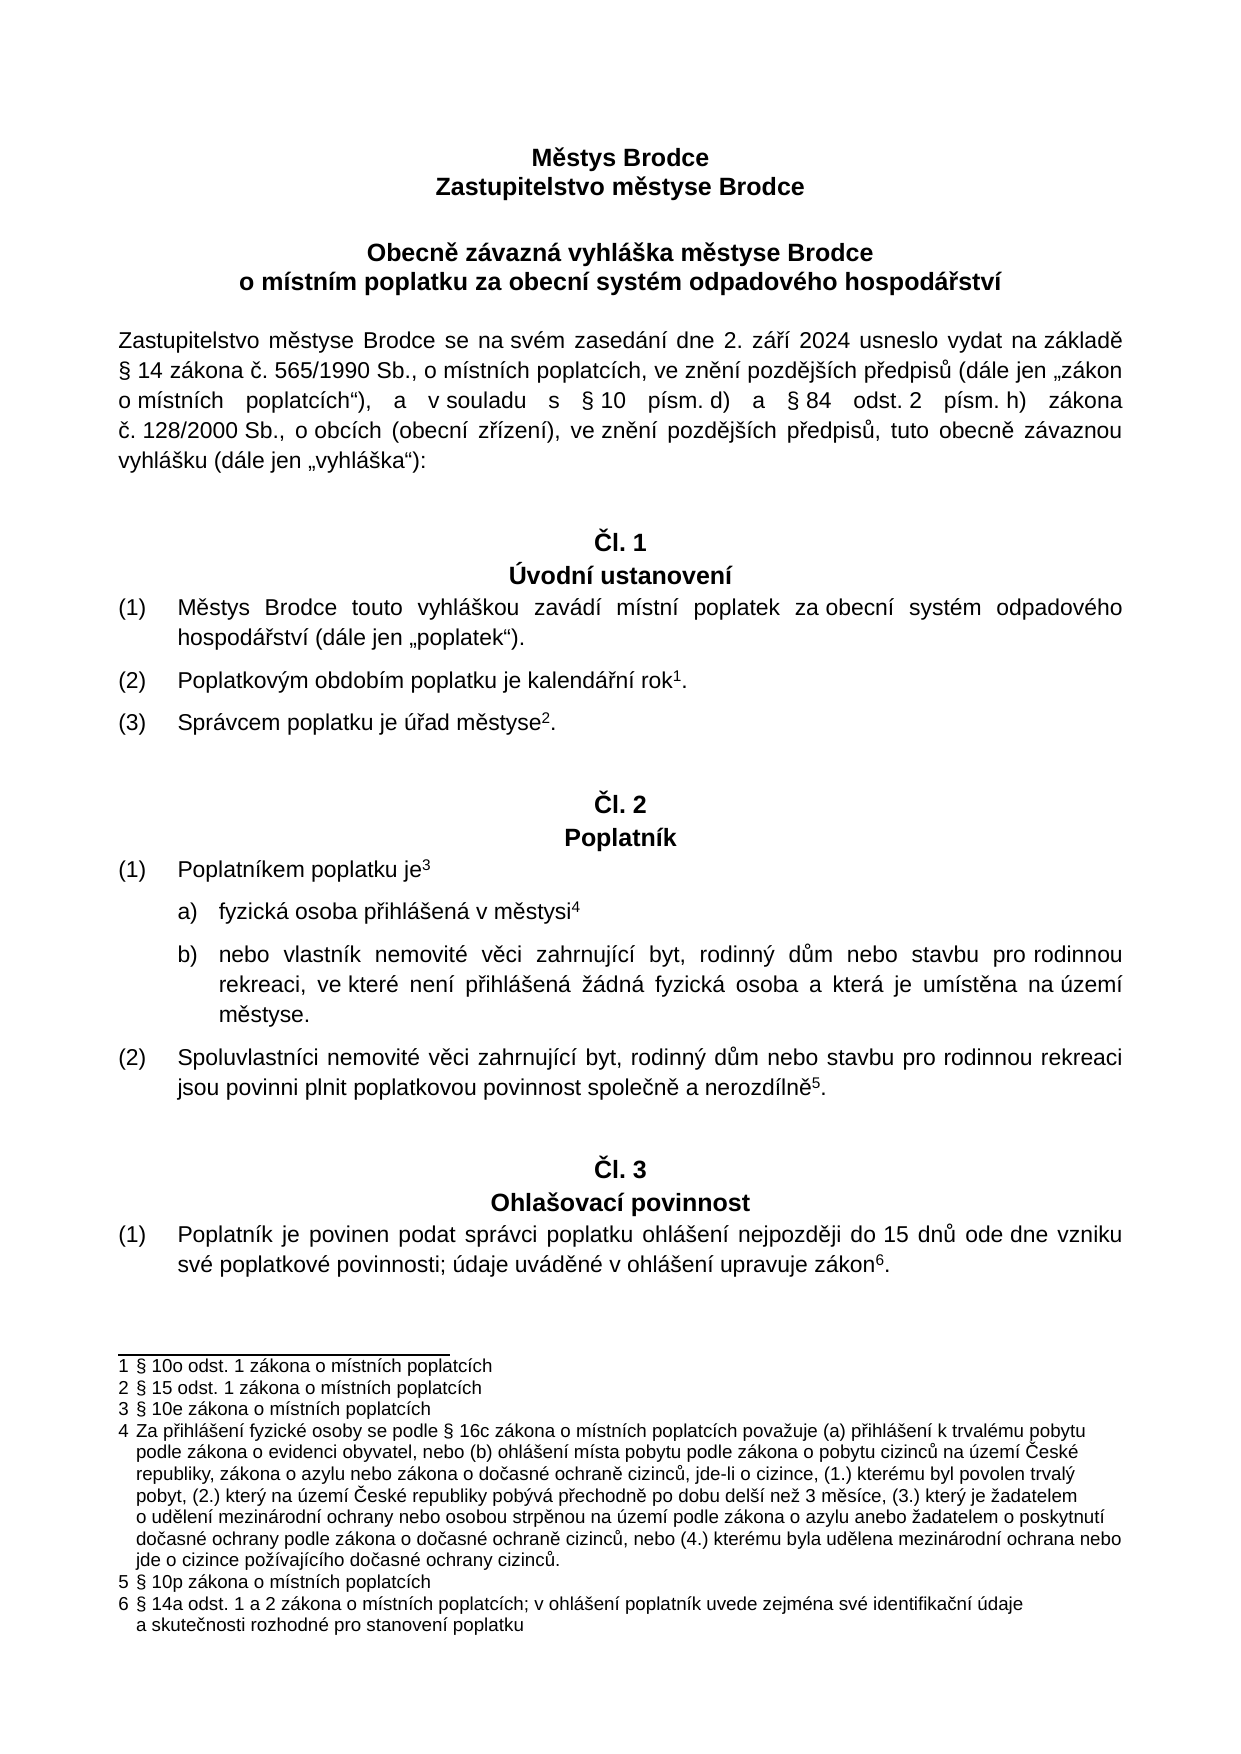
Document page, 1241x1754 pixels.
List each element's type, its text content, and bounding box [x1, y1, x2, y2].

subtitle Čl. 2 Poplatník [118, 789, 1122, 851]
list § 10e zákona o místních poplatcích [118, 1398, 1122, 1420]
list § 10o odst. 1 zákona o místních poplatcích [118, 1355, 1122, 1377]
list Spoluvlastníci nemovité věci zahrnující byt, rodinný dům nebo stavbu pro rodinnou rekreaci jsou povinni plnit poplatkovou povinnost společně a nerozdílně. [118, 1044, 1122, 1101]
text Městys Brodce Zastupitelstvo městyse Brodce [118, 143, 1122, 201]
list nebo vlastník nemovité věci zahrnující byt, rodinný dům nebo stavbu pro rodinnou rekreaci, ve které není přihlášená žádná fyzická osoba a která je umístěna na území městyse. [177, 941, 1122, 1028]
list § 10p zákona o místních poplatcích [118, 1571, 1122, 1592]
list § 15 odst. 1 zákona o místních poplatcích [118, 1377, 1122, 1398]
list Za přihlášení fyzické osoby se podle § 16c zákona o místních poplatcích považuje (a) přihlášení k trvalému pobytu podle zákona o evidenci obyvatel, nebo (b) ohlášení místa pobytu podle zákona o pobytu cizinců na území České republiky, zákona o azylu nebo zákona o dočasné ochraně cizinců, jde-li o cizince, (1.) kterému byl povolen trvalý pobyt, (2.) který na území České republiky pobývá přechodně po dobu delší než 3 měsíce, (3.) který je žadatelem o udělení mezinárodní ochrany nebo osobou strpěnou na území podle zákona o azylu anebo žadatelem o poskytnutí dočasné ochrany podle zákona o dočasné ochraně cizinců, nebo (4.) kterému byla udělena mezinárodní ochrana nebo jde o cizince požívajícího dočasné ochrany cizinců. [118, 1420, 1122, 1571]
list Správcem poplatku je úřad městyse. [118, 709, 1122, 736]
list Poplatník je povinen podat správci poplatku ohlášení nejpozději do 15 dnů ode dne vzniku své poplatkové povinnosti; údaje uváděné v ohlášení upravuje zákon. [118, 1221, 1122, 1277]
list Poplatkovým obdobím poplatku je kalendářní rok. [118, 667, 1122, 693]
list Městys Brodce touto vyhláškou zavádí místní poplatek za obecní systém odpadového hospodářství (dále jen „poplatek“). [118, 594, 1122, 650]
subtitle Čl. 3 Ohlašovací povinnost [118, 1154, 1122, 1216]
list fyzická osoba přihlášená v městysi [177, 898, 1122, 925]
subtitle Čl. 1 Úvodní ustanovení [118, 528, 1122, 589]
list § 14a odst. 1 a 2 zákona o místních poplatcích; v ohlášení poplatník uvede zejména své identifikační údaje a skutečnosti rozhodné pro stanovení poplatku [118, 1592, 1122, 1635]
list Poplatníkem poplatku je [118, 856, 1122, 882]
subtitle Obecně závazná vyhláška městyse Brodce o místním poplatku za obecní systém odpadového hospodářství [118, 238, 1122, 295]
text Zastupitelstvo městyse Brodce se na svém zasedání dne 2. září 2024 usneslo vydat na základě § 14 zákona č. 565/1990 Sb., o místních poplatcích, ve znění pozdějších předpisů (dále jen „zákon o místních poplatcích“), a v souladu s § 10 písm. d) a § 84 odst. 2 písm. h) zákona č. 128/2000 Sb., o obcích (obecní zřízení), ve znění pozdějších předpisů, tuto obecně závaznou vyhlášku (dále jen „vyhláška“): [118, 327, 1122, 474]
